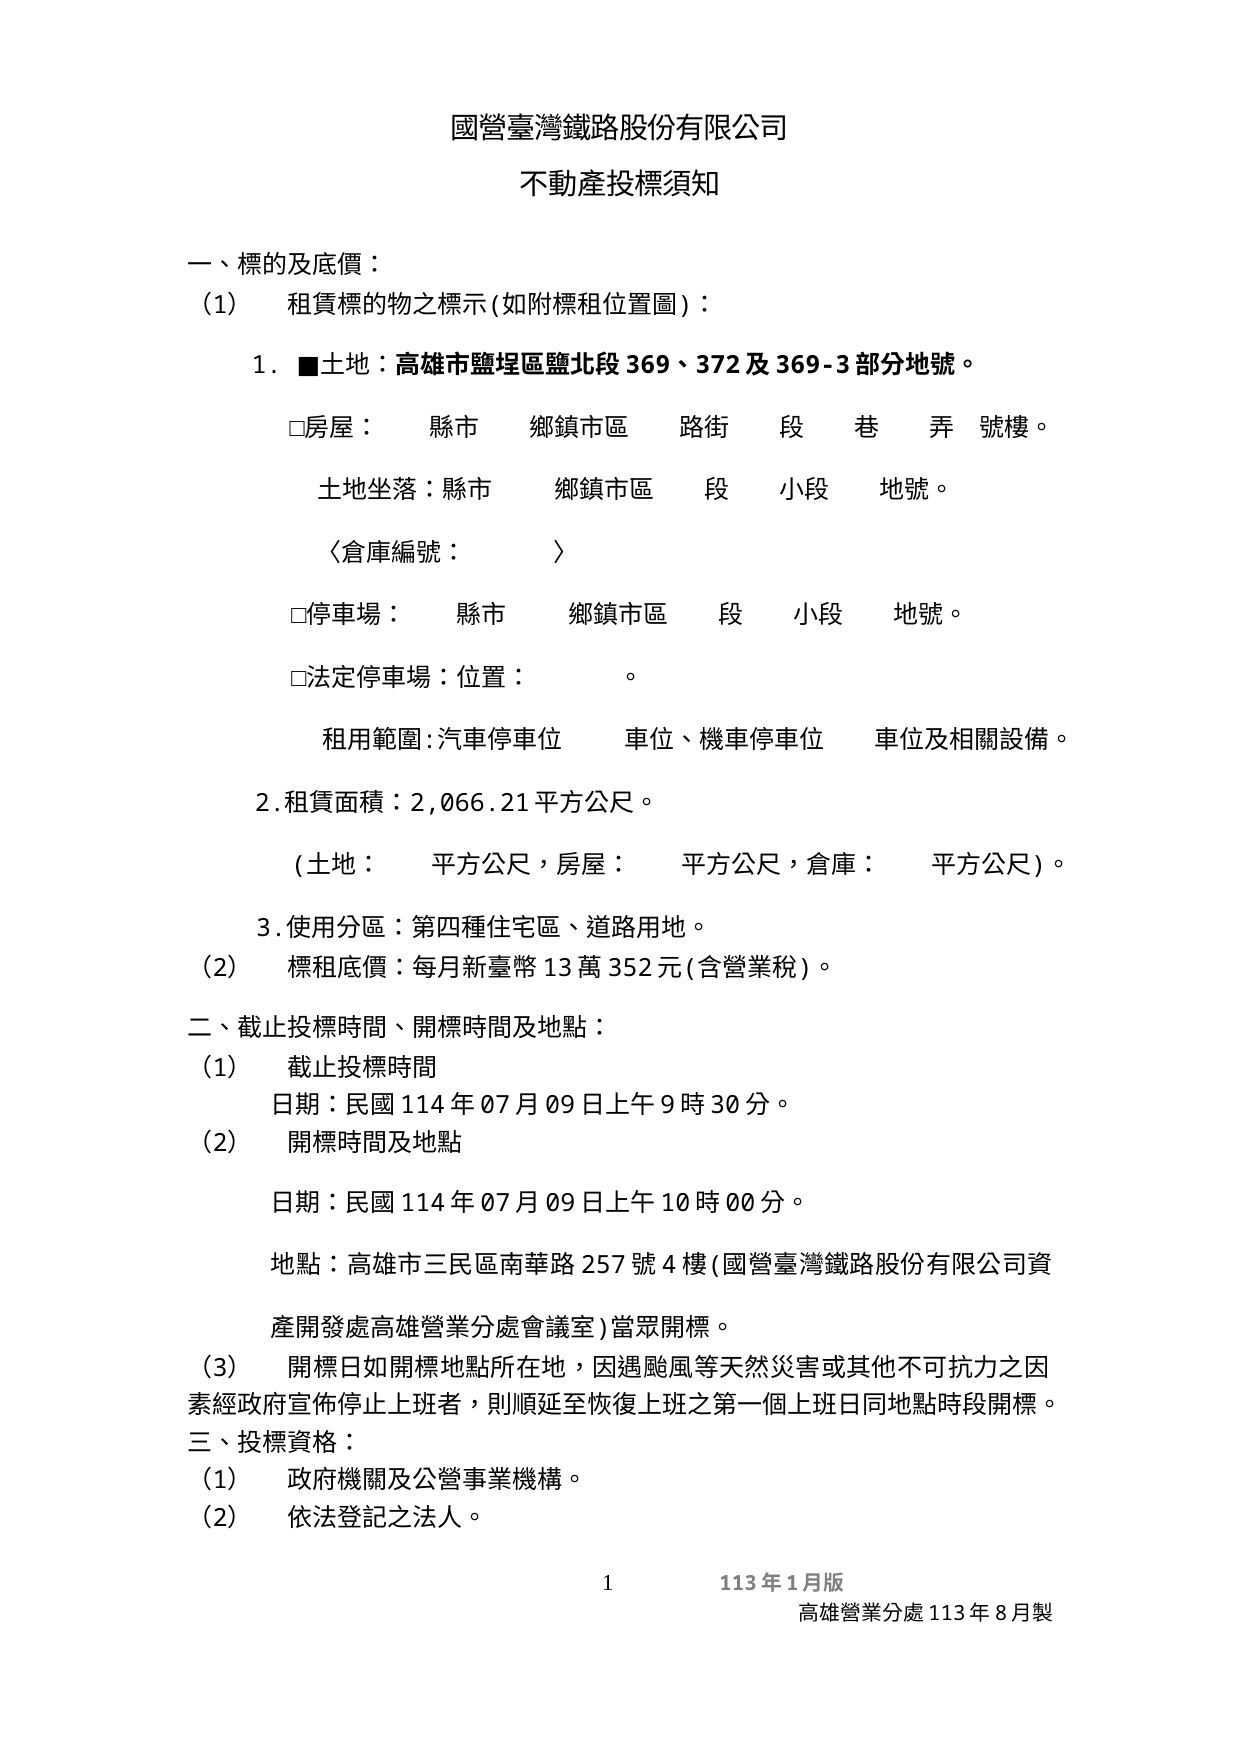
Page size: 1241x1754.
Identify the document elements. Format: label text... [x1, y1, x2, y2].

text 租用範圍:汽車停車位 車位、機車停車位 車位及相關設備。 [320, 696, 1053, 758]
text 地點：高雄市三民區南華路257號4樓(國營臺灣鐵路股份有限公司資產開發處高雄營業分處會議室)當眾開標。 [271, 1221, 1053, 1346]
text □法定停車場：位置： 。 [252, 633, 1053, 696]
list 截止投標時間 [187, 1046, 1051, 1083]
list 租賃標的物之標示(如附標租位置圖)： [187, 283, 1051, 321]
list 標租底價：每月新臺幣13萬352元(含營業稅)。 [187, 946, 1051, 983]
text 1. ■土地：高雄市鹽埕區鹽北段369、372及369-3部分地號。 [251, 321, 1053, 383]
text 日期：民國114年07月09日上午10時00分。 [263, 1158, 1053, 1221]
list 依法登記之法人。 [187, 1496, 1051, 1533]
text 3.使用分區：第四種住宅區、道路用地。 [234, 883, 1053, 946]
text 國營臺灣鐵路股份有限公司 [187, 108, 1053, 146]
text 一、標的及底價： [187, 221, 1053, 283]
text 二、截止投標時間、開標時間及地點： [187, 983, 1053, 1046]
list 政府機關及公營事業機構。 [187, 1458, 1051, 1496]
text 日期：民國114年07月09日上午9時30分。 [270, 1083, 1051, 1121]
text 不動產投標須知 [187, 165, 1053, 202]
list 開標日如開標地點所在地，因遇颱風等天然災害或其他不可抗力之因素經政府宣佈停止上班者，則順延至恢復上班之第一個上班日同地點時段開標。 [187, 1346, 1051, 1421]
text 〈倉庫編號： 〉 [254, 508, 1053, 571]
text □停車場： 縣市 鄉鎮市區 段 小段 地號。 [291, 571, 1053, 633]
text 三、投標資格： [187, 1421, 1053, 1458]
text 土地坐落：縣市 鄉鎮市區 段 小段 地號。 [317, 446, 1053, 508]
text 2.租賃面積：2,066.21平方公尺。 [234, 758, 1053, 821]
text (土地： 平方公尺，房屋： 平方公尺，倉庫： 平方公尺)。 [234, 821, 1053, 883]
list 開標時間及地點 [187, 1121, 1051, 1158]
text □房屋： 縣市 鄉鎮市區 路街 段 巷 弄 號樓。 [289, 383, 1053, 446]
